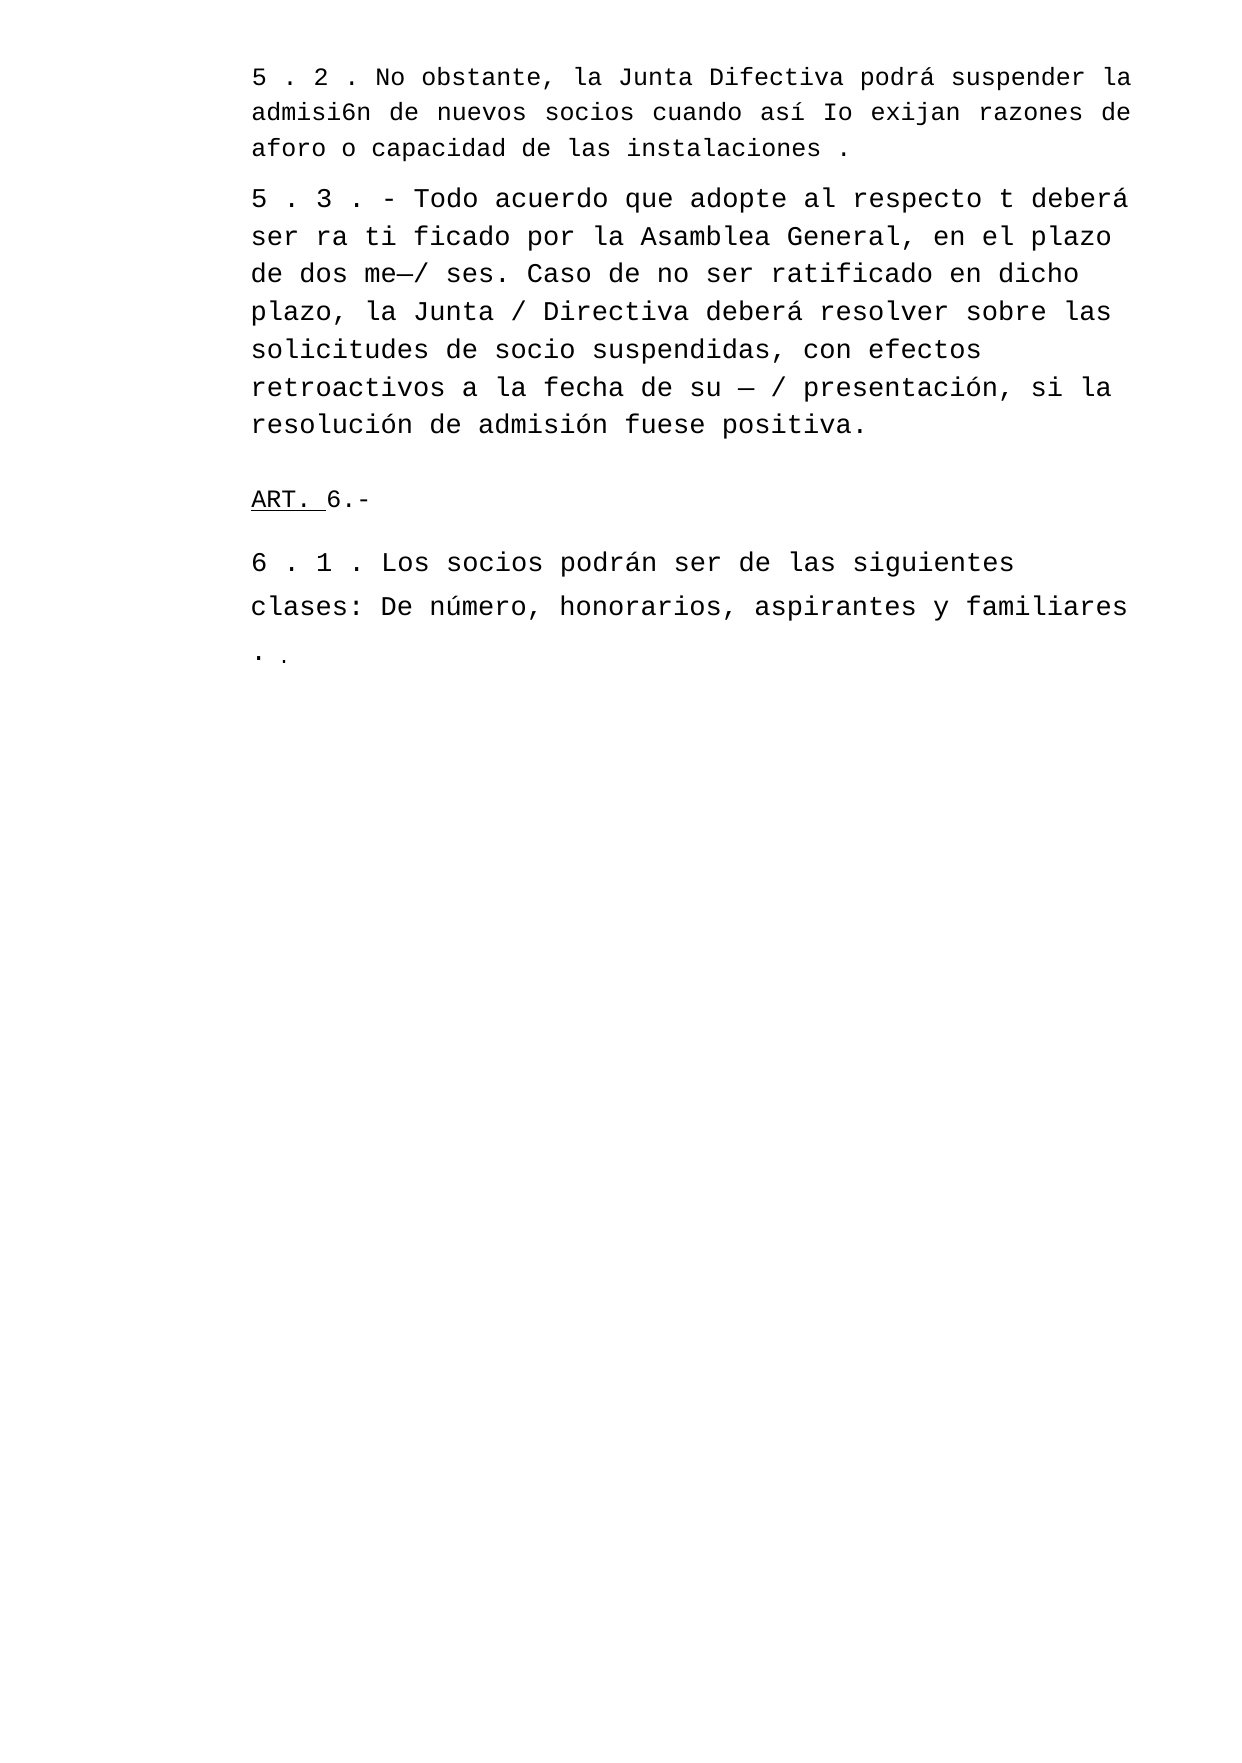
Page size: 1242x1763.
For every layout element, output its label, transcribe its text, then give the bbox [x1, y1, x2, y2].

text 6 . 1 . Los socios podrán ser de las siguientes clases: De número, honorarios, aspirantes y familiares . [250, 548, 1136, 669]
subtitle ART. 6.- [251, 487, 1136, 515]
text 5 . 2 . No obstante, la Junta Difectiva podrá suspender la admisi6n de nuevos socios cuando así Io exijan razones de aforo o capacidad de las instalaciones . [251, 64, 1132, 164]
text 5 . 3 . - Todo acuerdo que adopte al respecto t deberá ser ra ti ficado por la Asamblea General, en el plazo de dos me—/ ses. Caso de no ser ratificado en dicho plazo, la Junta / Directiva deberá resolver sobre las solicitudes de socio suspendidas, con efectos retroactivos a la fecha de su — / presentación, si la resolución de admisión fuese positiva. [250, 185, 1136, 442]
